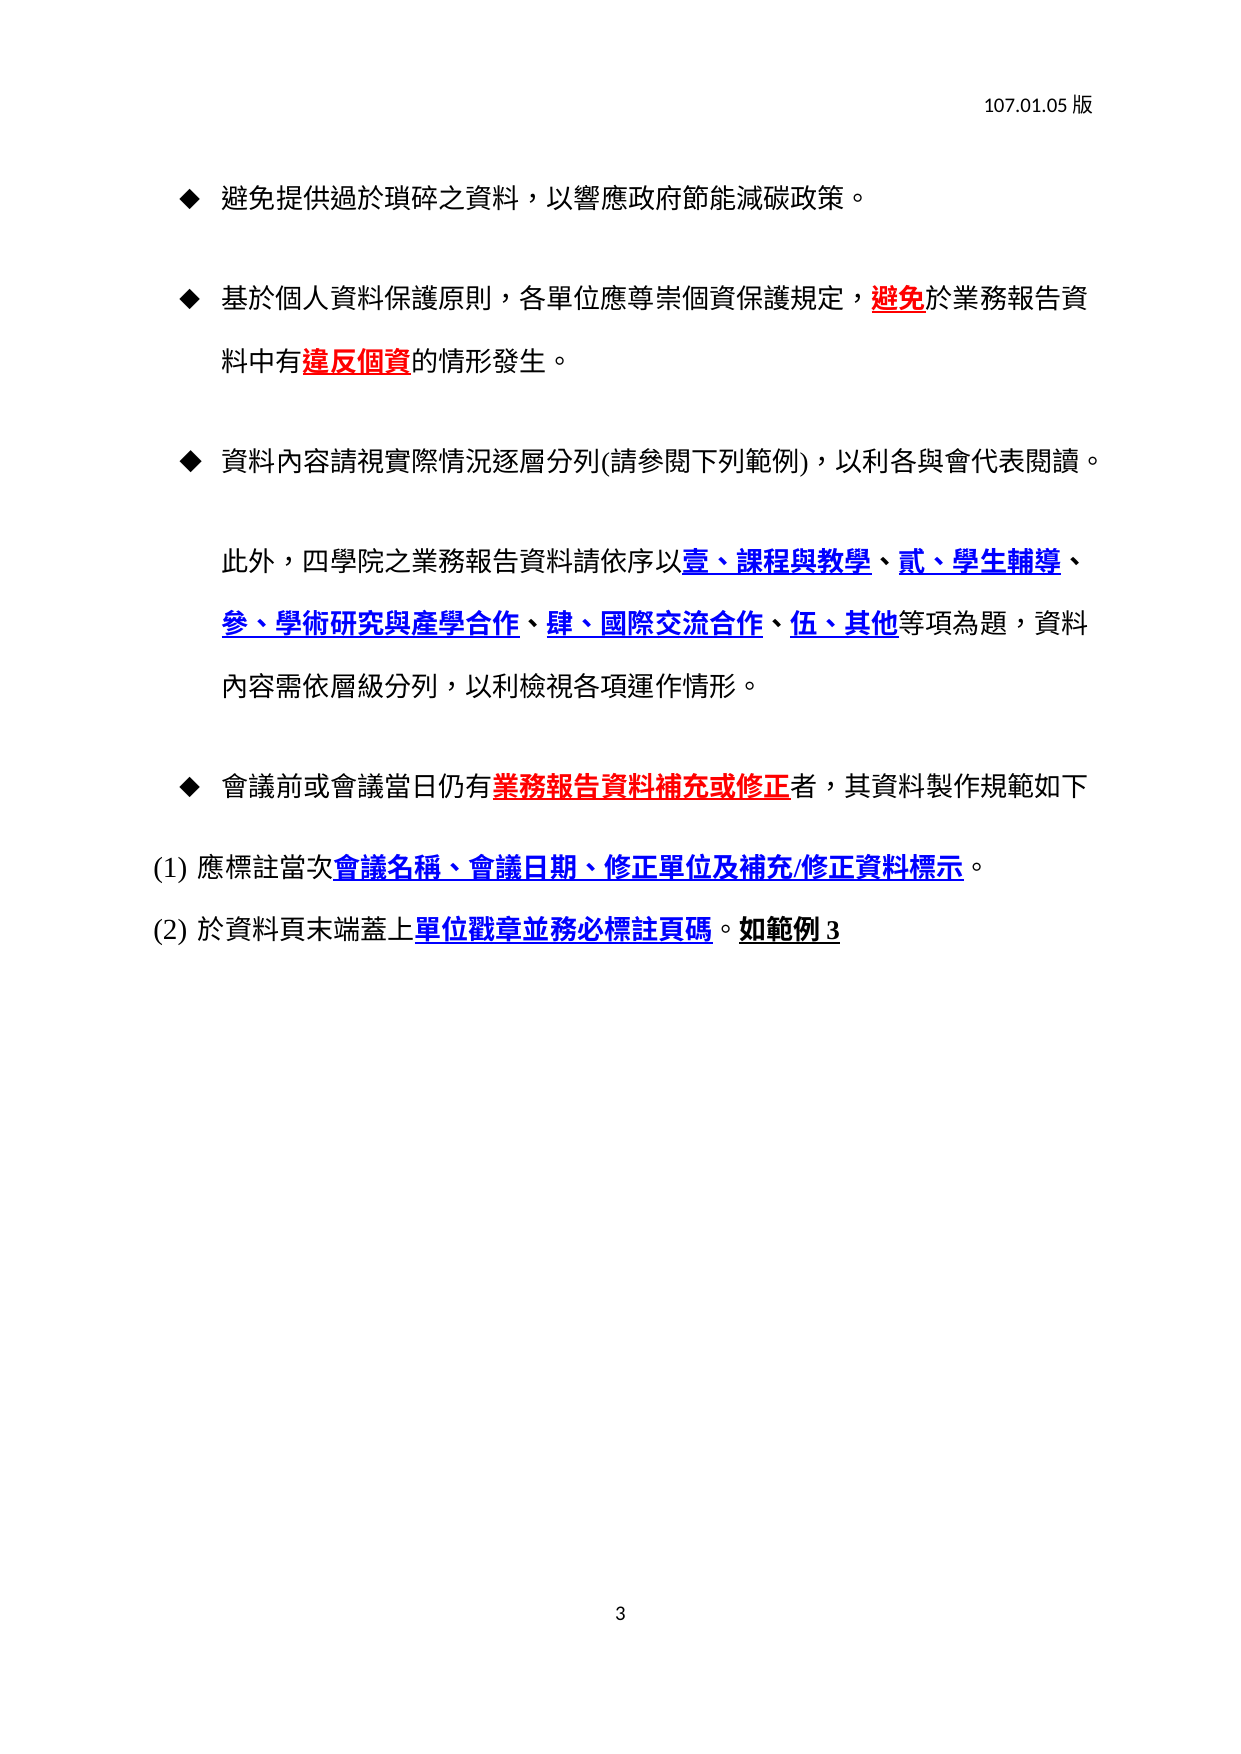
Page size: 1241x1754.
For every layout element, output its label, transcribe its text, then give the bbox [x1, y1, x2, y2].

list 會議前或會議當日仍有業務報告資料補充或修正者，其資料製作規範如下 [177, 742, 1092, 805]
text 此外，四學院之業務報告資料請依序以壹、課程與教學、貳、學生輔導、參、學術研究與產學合作、肆、國際交流合作、伍、其他等項為題，資料內容需依層級分列，以利檢視各項運作情形。 [221, 517, 1092, 705]
list 資料內容請視實際情況逐層分列(請參閱下列範例)，以利各與會代表閱讀。 [177, 417, 1092, 480]
list 於資料頁末端蓋上單位戳章並務必標註頁碼。如範例3 [148, 886, 1092, 949]
list 避免提供過於瑣碎之資料，以響應政府節能減碳政策。 [177, 155, 1092, 217]
list 基於個人資料保護原則，各單位應尊崇個資保護規定，避免於業務報告資料中有違反個資的情形發生。 [177, 255, 1092, 380]
list 應標註當次會議名稱、會議日期、修正單位及補充/修正資料標示。 [148, 824, 1092, 886]
